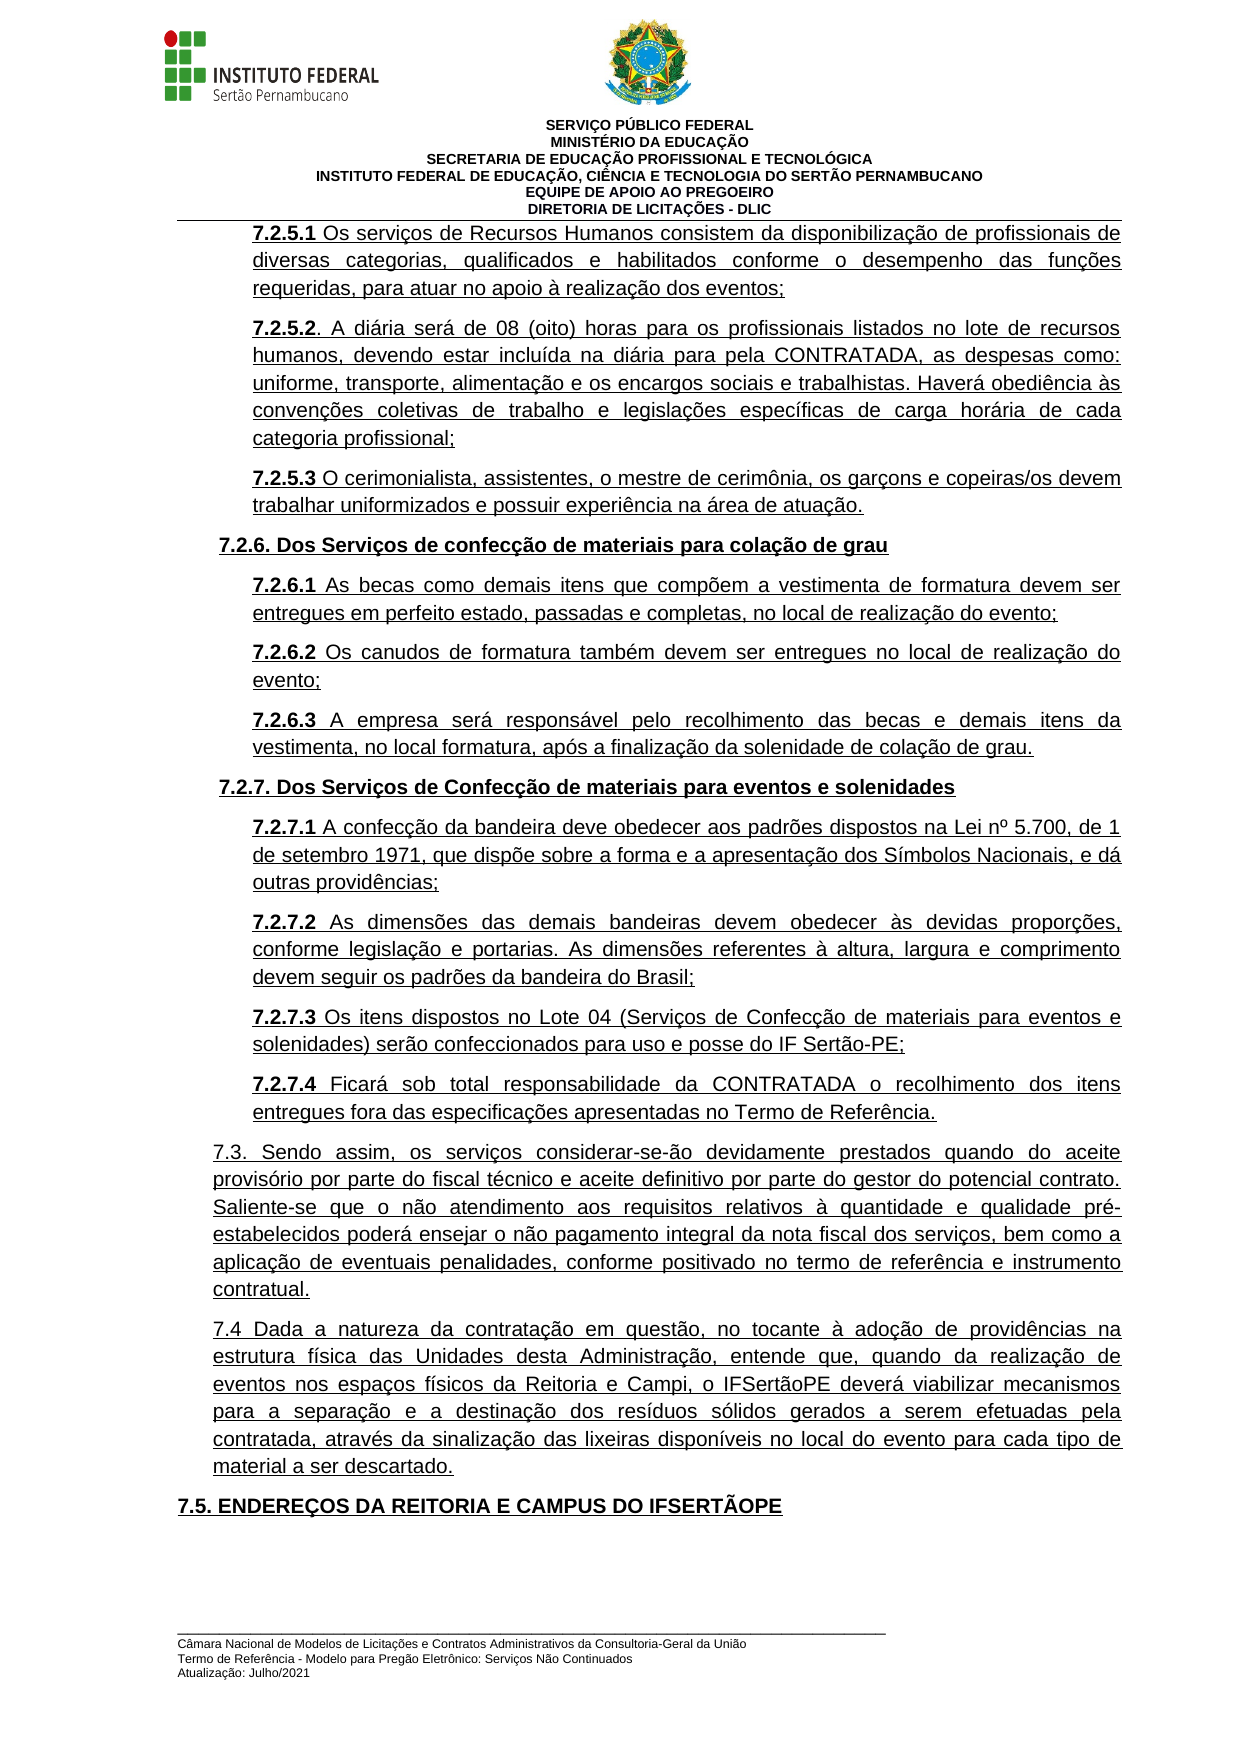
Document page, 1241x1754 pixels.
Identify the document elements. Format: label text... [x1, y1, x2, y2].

list contratual. [213, 1272, 1122, 1301]
list 7.2.5.2. A diária será de 08 (oito) horas para os profissionais listados no lote de recursos humanos, devendo estar incluída na diária para pela CONTRATADA, as despesas como: uniforme, transporte, alimentação e os encargos sociais e trabalhistas. Haverá obediência às [252, 316, 1122, 392]
list 7.2.6.1 As becas como demais itens que compõem a vestimenta de formatura devem ser entregues em perfeito estado, passadas e completas, no local de realização do evento; [252, 573, 1122, 624]
list provisório por parte do fiscal técnico e aceite definitivo por parte do gestor do potencial contrato. Saliente-se que o não atendimento aos requisitos relativos à quantidade e qualidade pré- [213, 1162, 1122, 1216]
list 7.2.7.4 Ficará sob total responsabilidade da CONTRATADA o recolhimento dos itens entregues fora das especificações apresentadas no Termo de Referência. [252, 1072, 1122, 1123]
list material a ser descartado. [213, 1449, 1122, 1478]
list 7.4 Dada a natureza da contratação em questão, no tocante à adoção de providências na [213, 1317, 1122, 1338]
list vestimenta, no local formatura, após a finalização da solenidade de colação de grau. [252, 730, 1122, 759]
list 7.2.7. Dos Serviços de Confecção de materiais para eventos e solenidades [218, 775, 1122, 799]
list 7.2.7.1 A confecção da bandeira deve obedecer aos padrões dispostos na Lei nº 5.700, de 1 de setembro 1971, que dispõe sobre a forma e a apresentação dos Símbolos Nacionais, e dá [252, 815, 1122, 863]
list 7.2.7.2 As dimensões das demais bandeiras devem obedecer às devidas proporções, [252, 910, 1122, 931]
list trabalhar uniformizados e possuir experiência na área de atuação. [252, 488, 1122, 517]
list solenidades) serão confeccionados para uso e posse do IF Sertão-PE; [252, 1027, 1122, 1056]
list eventos nos espaços físicos da Reitoria e Campi, o IFSertãoPE deverá viabilizar mecanismos para a separação e a destinação dos resíduos sólidos gerados a serem efetuadas pela [213, 1366, 1122, 1420]
list 7.2.6.3 A empresa será responsável pelo recolhimento das becas e demais itens da [252, 708, 1122, 729]
list 7.2.5.1 Os serviços de Recursos Humanos consistem da disponibilização de profissionais de diversas categorias, qualificados e habilitados conforme o desempenho das funções [252, 221, 1122, 269]
list convenções coletivas de trabalho e legislações específicas de carga horária de cada [252, 393, 1122, 419]
list categoria profissional; [252, 420, 1122, 449]
list 7.2.7.3 Os itens dispostos no Lote 04 (Serviços de Confecção de materiais para eventos e [252, 1005, 1122, 1026]
list contratada, através da sinalização das lixeiras disponíveis no local do evento para cada tipo de [213, 1421, 1122, 1448]
list requeridas, para atuar no apoio à realização dos eventos; [252, 270, 1122, 300]
picture [604, 19, 692, 105]
list conforme legislação e portarias. As dimensões referentes à altura, largura e comprimento devem seguir os padrões da bandeira do Brasil; [252, 932, 1122, 989]
list 7.2.5.3 O cerimonialista, assistentes, o mestre de cerimônia, os garçons e copeiras/os devem [252, 466, 1122, 487]
list 7.3. Sendo assim, os serviços considerar-se-ão devidamente prestados quando do aceite [213, 1139, 1122, 1161]
list 7.5. ENDEREÇOS DA REITORIA E CAMPUS DO IFSERTÃOPE [177, 1494, 1122, 1518]
list outras providências; [252, 864, 1122, 894]
picture [164, 30, 379, 101]
list estabelecidos poderá ensejar o não pagamento integral da nota fiscal dos serviços, bem como a [213, 1217, 1122, 1243]
list estrutura física das Unidades desta Administração, entende que, quando da realização de [213, 1339, 1122, 1365]
list 7.2.6. Dos Serviços de confecção de materiais para colação de grau [218, 533, 1122, 557]
list aplicação de eventuais penalidades, conforme positivado no termo de referência e instrumento [213, 1244, 1122, 1271]
list 7.2.6.2 Os canudos de formatura também devem ser entregues no local de realização do evento; [252, 640, 1122, 692]
